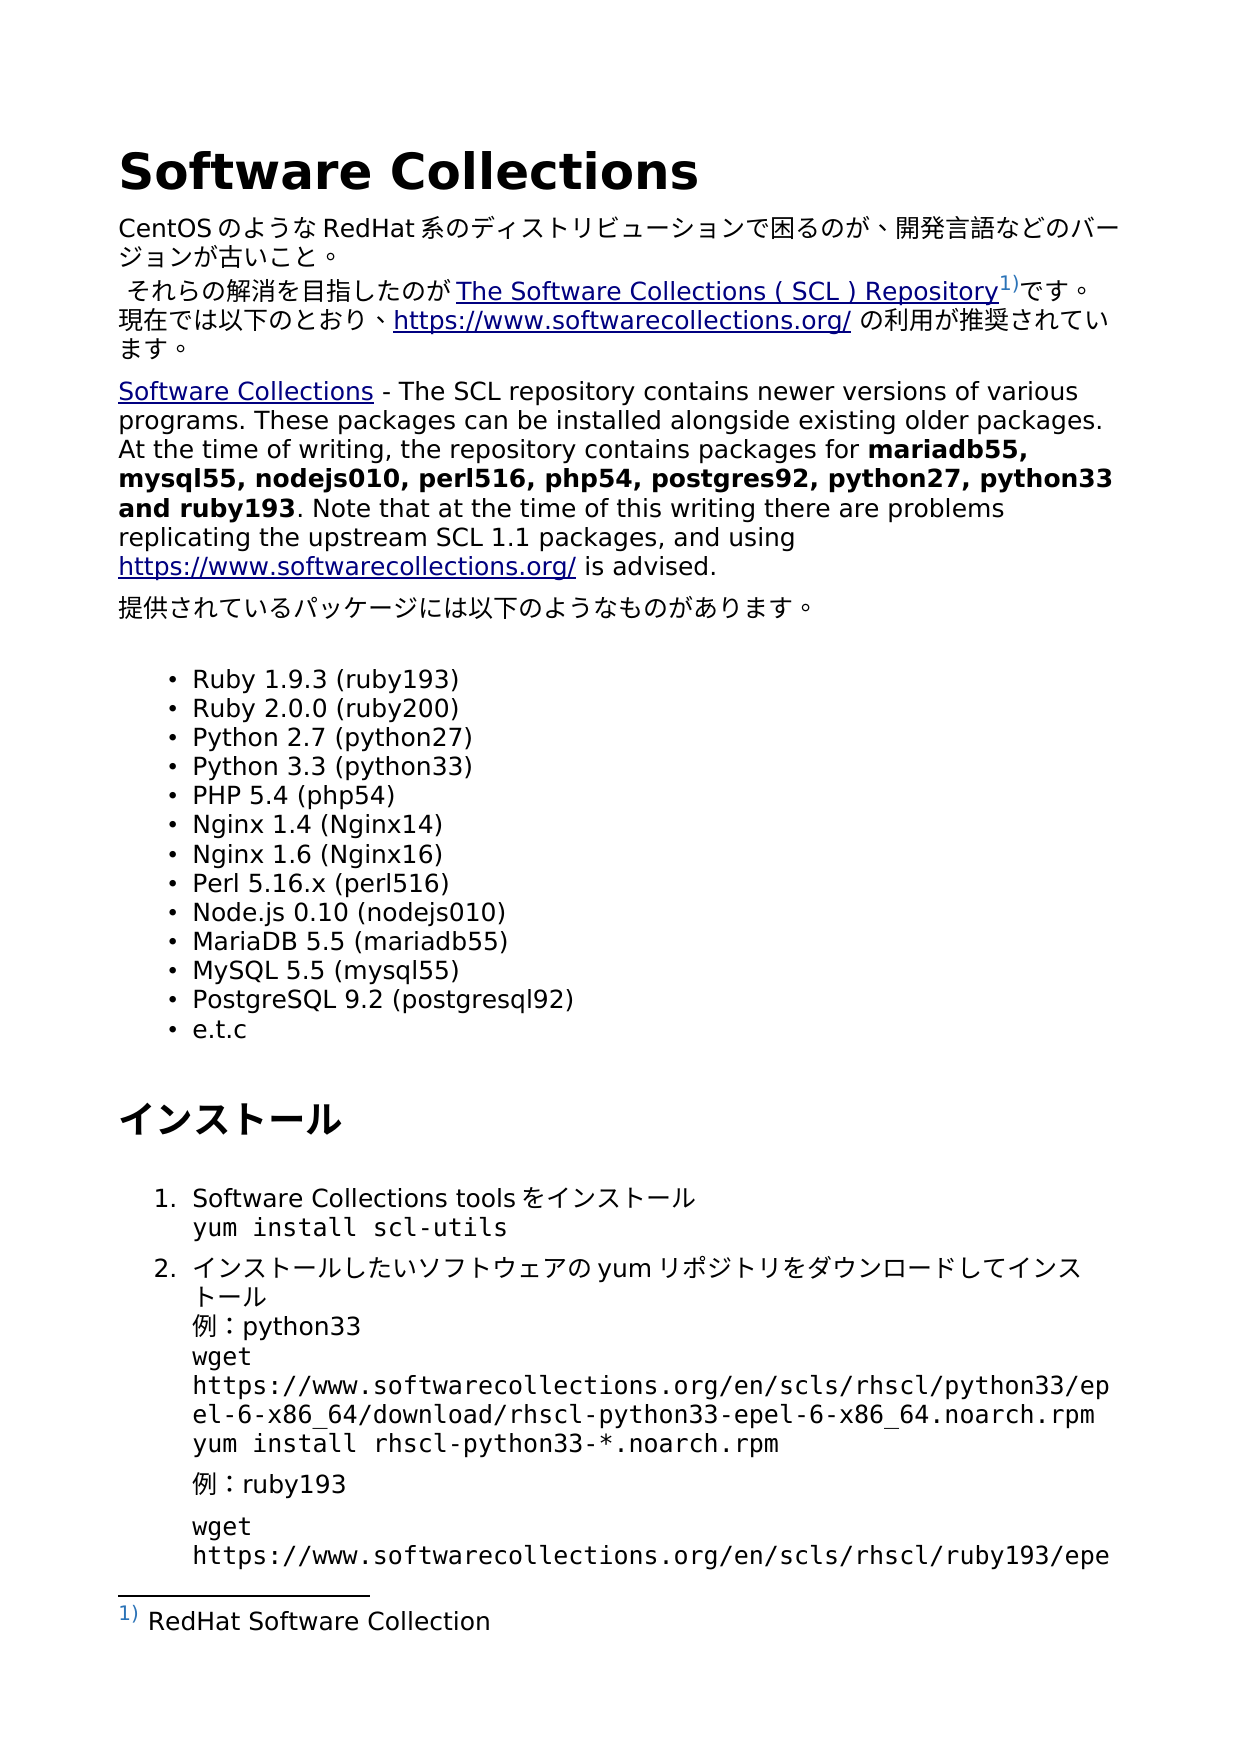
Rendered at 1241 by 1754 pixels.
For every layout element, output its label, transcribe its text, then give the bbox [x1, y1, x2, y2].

text CentOSのようなRedHat系のディストリビューションで困るのが、開発言語などのバージョンが古いこと。 それらの解消を目指したのがThe Software Collections ( SCL ) Repositoryです。 現在では以下のとおり、https://www.softwarecollections.org/ の利用が推奨されています。 [118, 214, 1122, 364]
list Nginx 1.4 (Nginx14) [177, 811, 1122, 840]
list yum install scl-utils [177, 1213, 1122, 1242]
list e.t.c [177, 1015, 1122, 1044]
list wget https://www.softwarecollections.org/en/scls/rhscl/python33/epel-6-x86_64/download/rhscl-python33-epel-6-x86_64.noarch.rpm yum install rhscl-python33-*.noarch.rpm [177, 1342, 1122, 1458]
list 例：ruby193 [177, 1470, 1122, 1499]
list PostgreSQL 9.2 (postgresql92) [177, 986, 1122, 1015]
list Software Collections toolsをインストール [177, 1184, 1122, 1213]
text 提供されているパッケージには以下のようなものがあります。 [118, 594, 1122, 623]
list Ruby 1.9.3 (ruby193) [177, 665, 1122, 694]
list インストールしたいソフトウェアのyumリポジトリをダウンロードしてインストール 例：python33 [177, 1254, 1122, 1342]
text RedHat Software Collection [118, 1602, 1122, 1636]
list MariaDB 5.5 (mariadb55) [177, 927, 1122, 957]
text Software Collections - The SCL repository contains newer versions of various programs. These packages can be installed alongside existing older packages. At the time of writing, the repository contains packages for mariadb55, mysql55, nodejs010, perl516, php54, postgres92, python27, python33 and ruby193. Note that at the time of this writing there are problems replicating the upstream SCL 1.1 packages, and using https://www.softwarecollections.org/ is advised. [118, 377, 1122, 581]
subtitle Software Collections [118, 143, 1122, 201]
list Perl 5.16.x (perl516) [177, 869, 1122, 898]
list wget https://www.softwarecollections.org/en/scls/rhscl/ruby193/epe [177, 1512, 1122, 1570]
list Ruby 2.0.0 (ruby200) [177, 694, 1122, 723]
subtitle インストール [118, 1098, 1122, 1142]
list PHP 5.4 (php54) [177, 782, 1122, 811]
list Python 2.7 (python27) [177, 723, 1122, 752]
list MySQL 5.5 (mysql55) [177, 957, 1122, 986]
list Nginx 1.6 (Nginx16) [177, 840, 1122, 869]
list Python 3.3 (python33) [177, 752, 1122, 782]
list Node.js 0.10 (nodejs010) [177, 898, 1122, 927]
